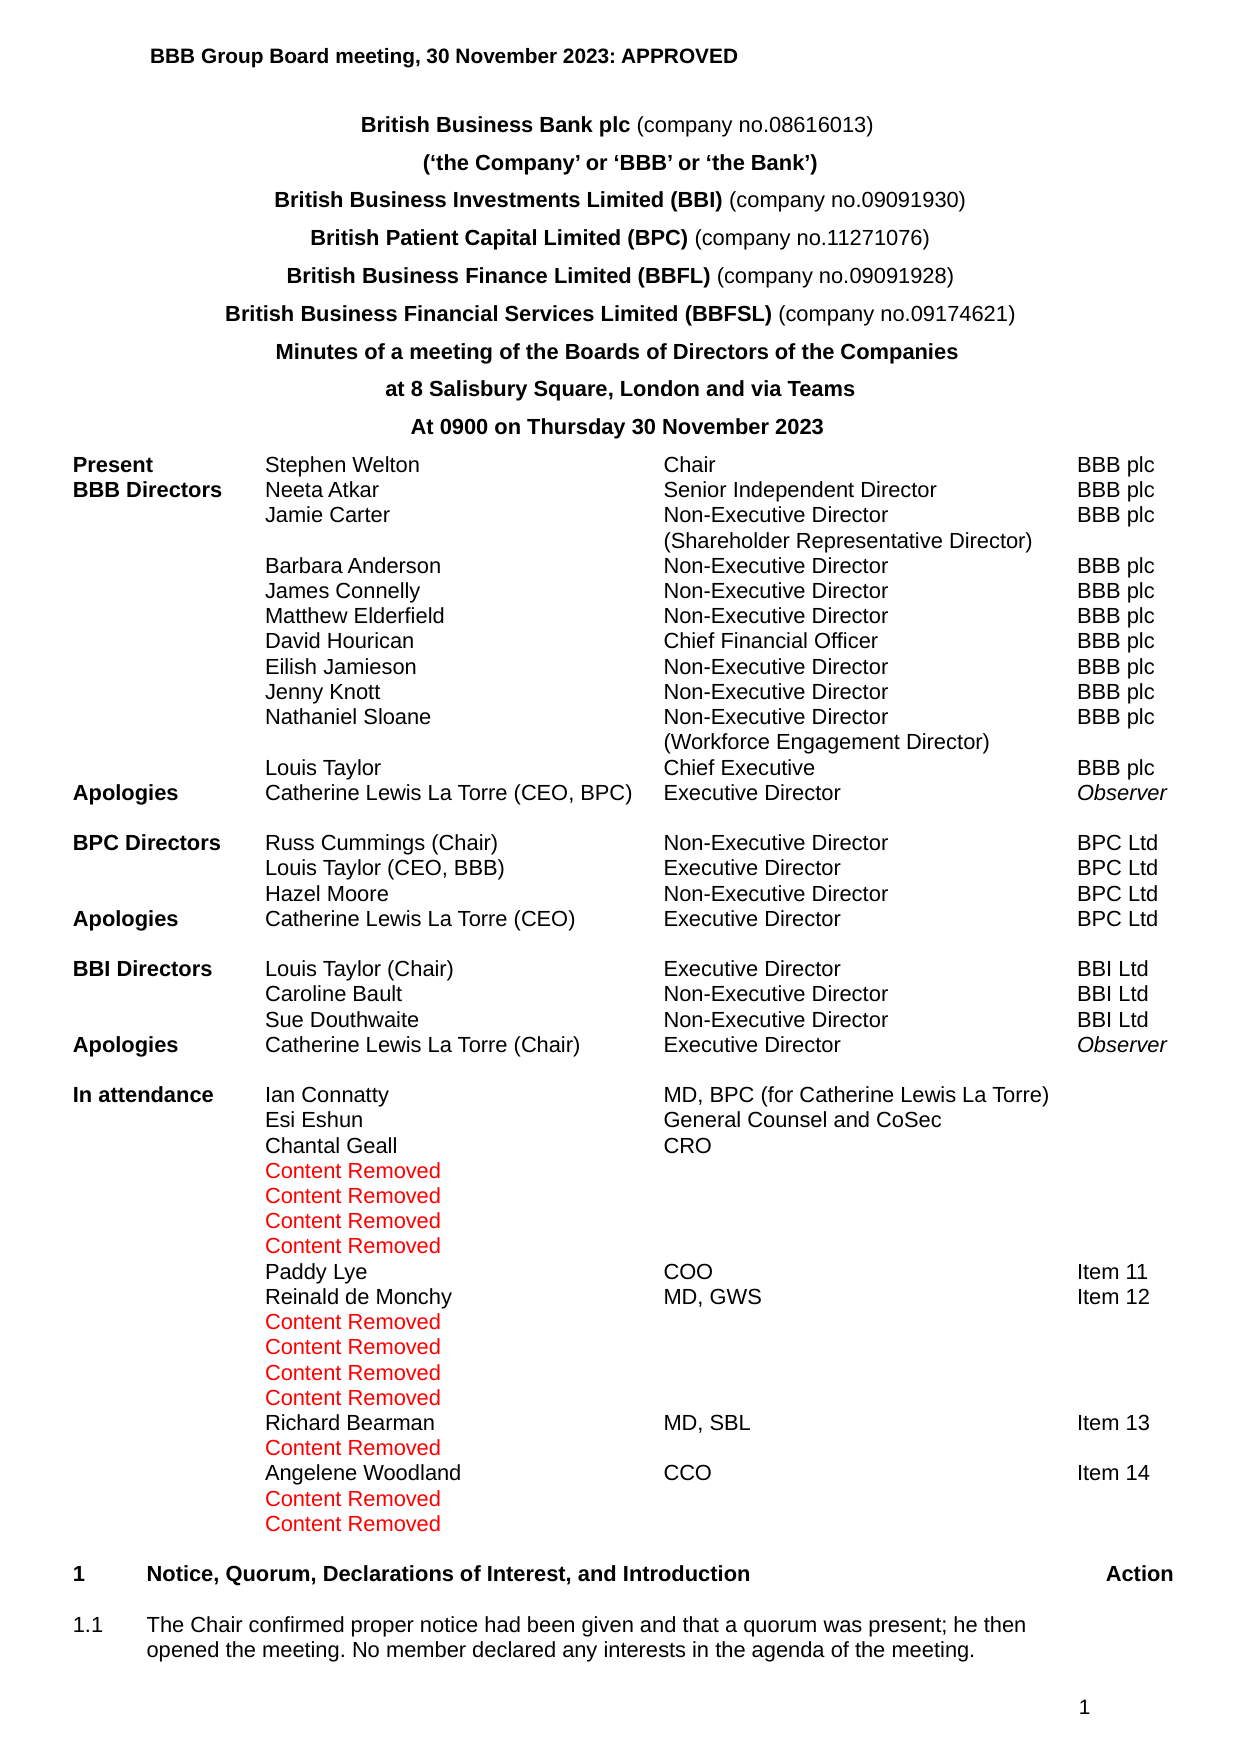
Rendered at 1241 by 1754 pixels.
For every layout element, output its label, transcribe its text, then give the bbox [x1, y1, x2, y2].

table_cell BPC Ltd [1066, 855, 1184, 881]
table_cell Jenny Knott [254, 679, 652, 704]
table_cell [1184, 830, 1198, 855]
table_cell BBB plc [1066, 503, 1184, 553]
table_cell BPC Ltd [1066, 830, 1184, 855]
table_cell [1184, 1158, 1198, 1183]
table_cell [61, 1536, 253, 1561]
table_cell [1184, 755, 1198, 780]
table_cell Non-Executive Director (Workforce Engagement Director) [652, 704, 1066, 754]
table_cell Esi Eshun [254, 1108, 652, 1133]
table_cell Observer [1066, 780, 1184, 805]
table_cell [652, 1208, 1066, 1233]
table_cell [1184, 578, 1198, 603]
table_cell Eilish Jamieson [254, 654, 652, 679]
table_cell [1184, 503, 1198, 553]
table_cell [1066, 1108, 1184, 1133]
table_cell Non-Executive Director [652, 881, 1066, 906]
table_cell [61, 603, 253, 628]
table_cell Apologies [61, 780, 253, 805]
table_cell [1184, 805, 1198, 830]
text British Business Financial Services Limited (BBFSL) (company no.09174621) [150, 301, 1090, 326]
text British Business Finance Limited (BBFL) (company no.09091928) [150, 263, 1090, 288]
table_cell Neeta Atkar [254, 477, 652, 502]
table_cell CRO [652, 1133, 1066, 1158]
table_cell [1094, 1662, 1198, 1687]
table_cell Catherine Lewis La Torre (Chair) [254, 1032, 652, 1057]
table_cell [61, 1284, 253, 1309]
table_cell BBB plc [1066, 679, 1184, 704]
table_cell [652, 1435, 1066, 1460]
table_cell Executive Director [652, 855, 1066, 881]
table_cell Item 14 [1066, 1460, 1184, 1486]
table_header Chair [652, 452, 1066, 477]
table_cell Non-Executive Director [652, 553, 1066, 578]
table_cell [1184, 1511, 1198, 1536]
table_cell BBB plc [1066, 755, 1184, 780]
table_cell [61, 931, 253, 956]
table_cell Content Removed [254, 1158, 652, 1183]
table_cell [1184, 553, 1198, 578]
table_cell Executive Director [652, 906, 1066, 931]
table_cell Non-Executive Director [652, 654, 1066, 679]
table_cell [61, 1334, 253, 1359]
table_cell BPC Directors [61, 830, 253, 855]
table_cell Content Removed [254, 1208, 652, 1233]
table_cell [61, 1007, 253, 1032]
table_cell MD, BPC (for Catherine Lewis La Torre) [652, 1082, 1066, 1107]
table_cell [61, 1586, 135, 1612]
table_cell [254, 1536, 652, 1561]
table_cell [61, 1360, 253, 1385]
table_cell [1184, 1208, 1198, 1233]
table_cell David Hourican [254, 629, 652, 654]
table_header [1184, 452, 1198, 477]
table_cell General Counsel and CoSec [652, 1108, 1066, 1133]
table_cell [1184, 780, 1198, 805]
table_cell [1066, 1309, 1184, 1334]
table_cell Paddy Lye [254, 1259, 652, 1284]
table_cell [1184, 1057, 1198, 1082]
table_cell Item 12 [1066, 1284, 1184, 1309]
table_cell Nathaniel Sloane [254, 704, 652, 754]
table_cell [1066, 1183, 1184, 1208]
table_cell [61, 1108, 253, 1133]
table_cell BBB Directors [61, 477, 253, 502]
table_cell [1066, 1082, 1184, 1107]
table_cell BBB plc [1066, 603, 1184, 628]
table_cell [1066, 805, 1184, 830]
table_cell Notice, Quorum, Declarations of Interest, and Introduction [135, 1561, 1094, 1586]
table_cell [61, 881, 253, 906]
text British Business Bank plc (company no.08616013) [150, 112, 1090, 137]
table_cell [61, 1309, 253, 1334]
table_cell [1066, 1057, 1184, 1082]
table_cell Chief Executive [652, 755, 1066, 780]
table_cell [1184, 1259, 1198, 1284]
table_cell [1066, 1208, 1184, 1233]
table_cell [135, 1662, 1094, 1687]
table_cell Content Removed [254, 1334, 652, 1359]
table_cell Senior Independent Director [652, 477, 1066, 502]
table_cell Content Removed [254, 1435, 652, 1460]
table_cell CCO [652, 1460, 1066, 1486]
table_header Stephen Welton [254, 452, 652, 477]
table_cell [61, 654, 253, 679]
table_cell [61, 1486, 253, 1511]
table_cell [61, 1410, 253, 1435]
table_cell [652, 1158, 1066, 1183]
table_cell [1184, 1334, 1198, 1359]
table_cell [1184, 956, 1198, 981]
table_cell Catherine Lewis La Torre (CEO, BPC) [254, 780, 652, 805]
table_cell [1094, 1612, 1198, 1662]
table_cell Content Removed [254, 1234, 652, 1259]
table_cell [61, 1208, 253, 1233]
table_cell [1066, 1158, 1184, 1183]
table_cell [61, 704, 253, 754]
table_cell [1184, 654, 1198, 679]
table_cell [1184, 1032, 1198, 1057]
table_cell Non-Executive Director [652, 981, 1066, 1007]
table_cell [1184, 881, 1198, 906]
text at 8 Salisbury Square, London and via Teams [150, 376, 1090, 402]
table_cell [61, 1057, 253, 1082]
table_cell In attendance [61, 1082, 253, 1107]
table_cell Sue Douthwaite [254, 1007, 652, 1032]
table_cell BBI Directors [61, 956, 253, 981]
table_header BBB plc [1066, 452, 1184, 477]
table_cell Non-Executive Director [652, 1007, 1066, 1032]
table_cell [1184, 981, 1198, 1007]
table_cell [61, 981, 253, 1007]
table_cell Content Removed [254, 1360, 652, 1385]
table_cell [1184, 1486, 1198, 1511]
table_cell Apologies [61, 1032, 253, 1057]
table_cell [1066, 1486, 1184, 1511]
table_cell [1184, 1007, 1198, 1032]
table_header Present [61, 452, 253, 477]
table_cell BBI Ltd [1066, 981, 1184, 1007]
table_cell [1184, 629, 1198, 654]
table_cell [135, 1586, 1094, 1612]
table_cell MD, GWS [652, 1284, 1066, 1309]
table_cell [1184, 1108, 1198, 1133]
table_cell [1066, 1234, 1184, 1259]
table_cell [61, 855, 253, 881]
table_cell BPC Ltd [1066, 881, 1184, 906]
text At 0900 on Thursday 30 November 2023 [150, 414, 1090, 439]
table_cell [1094, 1586, 1198, 1612]
table_cell MD, SBL [652, 1410, 1066, 1435]
table_cell [1184, 1460, 1198, 1486]
table_cell [61, 1662, 135, 1687]
table_cell [1066, 1360, 1184, 1385]
table_cell [61, 1234, 253, 1259]
table_cell BBB plc [1066, 704, 1184, 754]
table_cell Angelene Woodland [254, 1460, 652, 1486]
table_cell Louis Taylor [254, 755, 652, 780]
table_cell Content Removed [254, 1486, 652, 1511]
table_cell [1184, 704, 1198, 754]
table_cell Content Removed [254, 1309, 652, 1334]
table_cell Executive Director [652, 780, 1066, 805]
table_cell [61, 1183, 253, 1208]
table_cell BBB plc [1066, 477, 1184, 502]
table_cell [1066, 931, 1184, 956]
table_cell [61, 1435, 253, 1460]
table_cell Non-Executive Director [652, 830, 1066, 855]
table_cell [61, 1259, 253, 1284]
table_cell James Connelly [254, 578, 652, 603]
table_cell Louis Taylor (Chair) [254, 956, 652, 981]
table_cell Non-Executive Director (Shareholder Representative Director) [652, 503, 1066, 553]
table_cell [652, 1334, 1066, 1359]
table_cell [652, 1234, 1066, 1259]
table_cell [652, 1309, 1066, 1334]
table_cell [1066, 1334, 1184, 1359]
table_cell Caroline Bault [254, 981, 652, 1007]
table_cell [1184, 906, 1198, 931]
table_cell Hazel Moore [254, 881, 652, 906]
table_cell [1184, 1183, 1198, 1208]
table_cell [61, 679, 253, 704]
table_cell Action [1094, 1561, 1198, 1586]
table_cell Observer [1066, 1032, 1184, 1057]
table_cell [1184, 603, 1198, 628]
table_cell BBB plc [1066, 553, 1184, 578]
table_cell Non-Executive Director [652, 578, 1066, 603]
table_cell [1184, 1284, 1198, 1309]
table_cell [61, 1133, 253, 1158]
table_cell [1066, 1435, 1184, 1460]
table_cell BBB plc [1066, 578, 1184, 603]
table_cell [1184, 1133, 1198, 1158]
table_cell Catherine Lewis La Torre (CEO) [254, 906, 652, 931]
table_cell [652, 1183, 1066, 1208]
table_cell Executive Director [652, 956, 1066, 981]
table_cell [61, 1158, 253, 1183]
table_cell BBB plc [1066, 629, 1184, 654]
table_cell [652, 1486, 1066, 1511]
text Minutes of a meeting of the Boards of Directors of the Companies [150, 338, 1090, 364]
table_cell [61, 578, 253, 603]
table_cell Content Removed [254, 1511, 652, 1536]
table_cell [1184, 855, 1198, 881]
table_cell Chief Financial Officer [652, 629, 1066, 654]
table_cell Reinald de Monchy [254, 1284, 652, 1309]
table_cell [652, 1360, 1066, 1385]
table_cell [61, 755, 253, 780]
table_cell [1066, 1133, 1184, 1158]
table_cell Jamie Carter [254, 503, 652, 553]
table_cell [61, 629, 253, 654]
table_cell BBI Ltd [1066, 1007, 1184, 1032]
table_cell BBI Ltd [1066, 956, 1184, 981]
table_cell [254, 805, 652, 830]
table_cell [1066, 1385, 1184, 1410]
table_cell [254, 931, 652, 956]
table_cell [1184, 1309, 1198, 1334]
table_cell 1 [61, 1561, 135, 1586]
table_cell [1066, 1511, 1184, 1536]
table_cell Content Removed [254, 1385, 652, 1410]
table_cell [1184, 1536, 1198, 1561]
table_cell [652, 1057, 1066, 1082]
table_cell [1184, 931, 1198, 956]
text (‘the Company’ or ‘BBB’ or ‘the Bank’) [150, 149, 1090, 175]
table_cell 1.1 [61, 1612, 135, 1662]
table_cell Apologies [61, 906, 253, 931]
table_cell [61, 503, 253, 553]
table_cell [1184, 1410, 1198, 1435]
table_cell [652, 805, 1066, 830]
table_cell Executive Director [652, 1032, 1066, 1057]
table_cell [61, 805, 253, 830]
table_cell [1184, 1435, 1198, 1460]
table_cell Louis Taylor (CEO, BBB) [254, 855, 652, 881]
table_cell Russ Cummings (Chair) [254, 830, 652, 855]
table_cell [1184, 1234, 1198, 1259]
table_cell [652, 1385, 1066, 1410]
table_cell Non-Executive Director [652, 679, 1066, 704]
table_cell Non-Executive Director [652, 603, 1066, 628]
table_cell Chantal Geall [254, 1133, 652, 1158]
table_cell Item 11 [1066, 1259, 1184, 1284]
table_cell [61, 1511, 253, 1536]
table_cell [1184, 477, 1198, 502]
table_cell [652, 1536, 1066, 1561]
table_cell BBB plc [1066, 654, 1184, 679]
table_cell [254, 1057, 652, 1082]
table_cell [61, 1385, 253, 1410]
table_cell [1184, 1082, 1198, 1107]
table_cell Barbara Anderson [254, 553, 652, 578]
table_cell Richard Bearman [254, 1410, 652, 1435]
table_cell [652, 931, 1066, 956]
table_cell Content Removed [254, 1183, 652, 1208]
table_cell BPC Ltd [1066, 906, 1184, 931]
table_cell [1184, 1385, 1198, 1410]
table_cell Ian Connatty [254, 1082, 652, 1107]
table_cell [1066, 1536, 1184, 1561]
table_cell [652, 1511, 1066, 1536]
table_cell [1184, 1360, 1198, 1385]
table_cell COO [652, 1259, 1066, 1284]
table_cell Item 13 [1066, 1410, 1184, 1435]
table_cell Matthew Elderfield [254, 603, 652, 628]
text British Patient Capital Limited (BPC) (company no.11271076) [150, 225, 1090, 250]
text British Business Investments Limited (BBI) (company no.09091930) [150, 187, 1090, 212]
table_cell [1184, 679, 1198, 704]
table_cell [61, 1460, 253, 1486]
table_cell The Chair confirmed proper notice had been given and that a quorum was present; he then opened the meeting. No member declared any interests in the agenda of the meeting. [135, 1612, 1094, 1662]
table_cell [61, 553, 253, 578]
